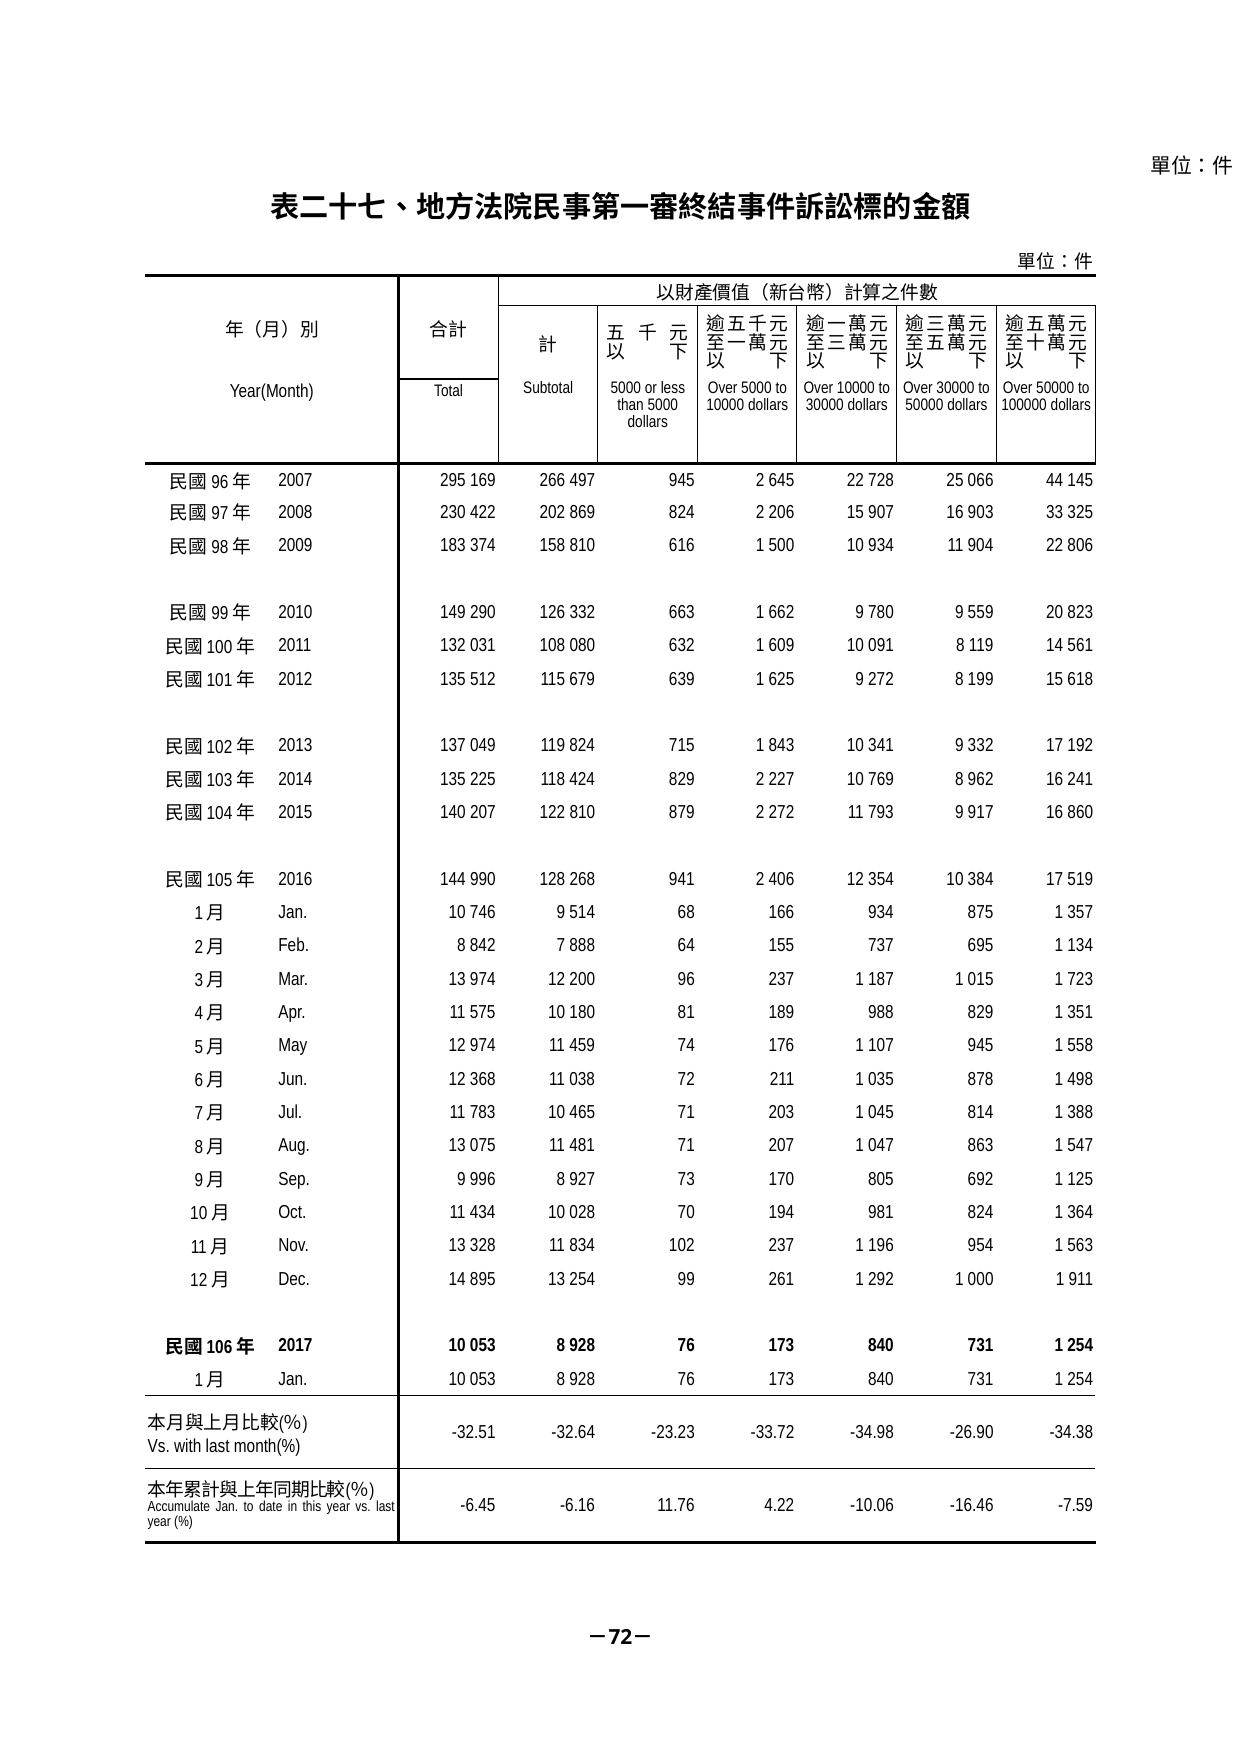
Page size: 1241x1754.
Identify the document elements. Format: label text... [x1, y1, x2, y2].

table_cell 934 [797, 895, 896, 928]
table_cell 10 028 [498, 1195, 598, 1228]
table_cell 1 911 [996, 1262, 1096, 1295]
table_cell 11 575 [400, 995, 498, 1028]
table_cell Total [400, 380, 498, 462]
table_cell 632 [598, 628, 697, 662]
table_cell [145, 695, 275, 728]
table_cell 10 746 [400, 895, 498, 928]
table_cell -10.06 [797, 1469, 896, 1541]
table_cell 96 [598, 962, 697, 995]
table_cell 13 328 [400, 1228, 498, 1262]
table_cell -6.16 [498, 1469, 598, 1541]
table_cell Over 50000 to 100000 dollars [997, 378, 1095, 462]
table_cell [145, 1295, 275, 1328]
table_cell -34.98 [797, 1396, 896, 1468]
table_cell Dec. [275, 1262, 397, 1295]
table_cell 1 187 [797, 962, 896, 995]
table_cell 1 843 [697, 728, 797, 762]
table_cell 875 [896, 895, 996, 928]
table_cell 11 783 [400, 1095, 498, 1128]
table_header 合計 [400, 277, 498, 378]
table_cell 72 [598, 1062, 697, 1095]
table_cell 829 [598, 762, 697, 795]
table_cell 149 290 [400, 595, 498, 628]
table_cell 16 241 [996, 762, 1096, 795]
table_cell Nov. [275, 1228, 397, 1262]
table_cell 11 793 [797, 795, 896, 828]
table_cell 逾五萬元至十萬元以下 [997, 306, 1095, 378]
table_cell [996, 562, 1096, 595]
table_cell [896, 562, 996, 595]
text 表二十七、地方法院民事第一審終結事件訴訟標的金額 [148, 183, 1092, 225]
text [1150, 142, 1240, 149]
table_cell 10 053 [400, 1362, 498, 1395]
table_cell 14 561 [996, 628, 1096, 662]
table_cell [697, 1295, 797, 1328]
table_cell 8月 [145, 1128, 275, 1162]
table_cell 840 [797, 1362, 896, 1395]
table_cell [400, 695, 498, 728]
table_cell [896, 1295, 996, 1328]
table_cell 6月 [145, 1062, 275, 1095]
table_cell 民國 99年 [145, 595, 275, 628]
table_cell 941 [598, 862, 697, 895]
table_cell 824 [598, 495, 697, 528]
table_cell [896, 828, 996, 862]
table_cell 25 066 [896, 465, 996, 495]
table_cell 814 [896, 1095, 996, 1128]
table_header 以財產價值（新台幣）計算之件數 [499, 277, 1096, 305]
table_cell 261 [697, 1262, 797, 1295]
table_cell 10月 [145, 1195, 275, 1228]
table_cell 173 [697, 1362, 797, 1395]
table_cell 805 [797, 1162, 896, 1195]
table_cell 4.22 [697, 1469, 797, 1541]
table_cell [996, 1295, 1096, 1328]
table_cell Over 5000 to 10000 dollars [698, 378, 796, 462]
table_cell 731 [896, 1328, 996, 1362]
table_cell 本年累計與上年同期比較(％) Accumulate Jan. to date in this year vs. last year (%) [145, 1469, 397, 1541]
table_cell 183 374 [400, 528, 498, 562]
table_cell -32.64 [498, 1396, 598, 1468]
table_cell Apr. [275, 995, 397, 1028]
table_cell 1 351 [996, 995, 1096, 1028]
table_cell 計 [499, 306, 597, 378]
table_cell 2 406 [697, 862, 797, 895]
table_cell 13 075 [400, 1128, 498, 1162]
table_cell 1 292 [797, 1262, 896, 1295]
table_cell 民國102年 [145, 728, 275, 762]
table_cell 2016 [275, 862, 397, 895]
table_cell [400, 1295, 498, 1328]
table_cell 194 [697, 1195, 797, 1228]
table_cell 715 [598, 728, 697, 762]
table_cell 126 332 [498, 595, 598, 628]
table_cell [598, 1295, 697, 1328]
table_cell 2013 [275, 728, 397, 762]
table_cell [697, 828, 797, 862]
table_cell 8 119 [896, 628, 996, 662]
table_cell 176 [697, 1028, 797, 1062]
table_cell [697, 695, 797, 728]
table_cell 11 904 [896, 528, 996, 562]
table_cell 158 810 [498, 528, 598, 562]
table_cell Mar. [275, 962, 397, 995]
table_cell 211 [697, 1062, 797, 1095]
table_cell 12 368 [400, 1062, 498, 1095]
table_cell 民國105年 [145, 862, 275, 895]
table_cell 237 [697, 1228, 797, 1262]
table_cell 1 662 [697, 595, 797, 628]
table_cell 15 618 [996, 662, 1096, 695]
table_cell 945 [896, 1028, 996, 1062]
table_cell 144 990 [400, 862, 498, 895]
table_cell 1 498 [996, 1062, 1096, 1095]
table_cell 10 465 [498, 1095, 598, 1128]
table_cell 11 038 [498, 1062, 598, 1095]
table_cell 10 384 [896, 862, 996, 895]
table_cell 1 364 [996, 1195, 1096, 1228]
table_cell 民國103年 [145, 762, 275, 795]
table_cell -34.38 [996, 1395, 1096, 1468]
table_cell 5000 or less than 5000 dollars [598, 378, 697, 462]
table_cell 119 824 [498, 728, 598, 762]
table_cell -16.46 [896, 1469, 996, 1541]
table_cell 2011 [275, 628, 397, 662]
table_cell 2015 [275, 795, 397, 828]
table_cell 155 [697, 928, 797, 962]
text [1150, 174, 1240, 182]
table_cell 8 928 [498, 1328, 598, 1362]
table_cell 132 031 [400, 628, 498, 662]
table_cell 民國106年 [145, 1328, 275, 1362]
table_cell Over 10000 to 30000 dollars [797, 378, 896, 462]
table_cell 9 780 [797, 595, 896, 628]
table_cell -32.51 [400, 1396, 498, 1468]
table_cell 9 996 [400, 1162, 498, 1195]
table_cell 1 015 [896, 962, 996, 995]
text 單位：件 [1150, 149, 1240, 174]
table_cell 5月 [145, 1028, 275, 1062]
table_cell 1 357 [996, 895, 1096, 928]
text 單位：件 [148, 247, 1092, 274]
table_cell 266 497 [498, 465, 598, 495]
table_cell 逾三萬元至五萬元以下 [897, 306, 996, 378]
table_cell 663 [598, 595, 697, 628]
table_cell 1月 [145, 1362, 275, 1395]
table_cell 11 459 [498, 1028, 598, 1062]
table_cell 1 563 [996, 1228, 1096, 1262]
table_cell 81 [598, 995, 697, 1028]
table_cell 207 [697, 1128, 797, 1162]
table_cell 879 [598, 795, 697, 828]
table_cell 9 917 [896, 795, 996, 828]
table_cell 1 045 [797, 1095, 896, 1128]
table_cell [275, 562, 397, 595]
table_cell -33.72 [697, 1396, 797, 1468]
table_cell 170 [697, 1162, 797, 1195]
table_cell 173 [697, 1328, 797, 1362]
table_cell Sep. [275, 1162, 397, 1195]
table_cell 115 679 [498, 662, 598, 695]
table_cell -7.59 [996, 1468, 1096, 1541]
table_cell 2007 [275, 465, 397, 495]
table_cell [400, 828, 498, 862]
table_cell 2017 [275, 1328, 397, 1362]
table_cell 202 869 [498, 495, 598, 528]
table_cell [797, 695, 896, 728]
table_cell 4月 [145, 995, 275, 1028]
table_cell 10 091 [797, 628, 896, 662]
table_cell 33 325 [996, 495, 1096, 528]
table_cell [797, 562, 896, 595]
table_cell 1 107 [797, 1028, 896, 1062]
table_cell 10 934 [797, 528, 896, 562]
table_cell 9月 [145, 1162, 275, 1195]
table_cell 民國 97年 [145, 495, 275, 528]
table_cell 695 [896, 928, 996, 962]
table_cell Feb. [275, 928, 397, 962]
table_cell 22 728 [797, 465, 896, 495]
table_cell 295 169 [400, 465, 498, 495]
table_cell 76 [598, 1328, 697, 1362]
table_cell 203 [697, 1095, 797, 1128]
table_cell 99 [598, 1262, 697, 1295]
table_cell [275, 695, 397, 728]
table_cell 1 609 [697, 628, 797, 662]
table_cell 16 903 [896, 495, 996, 528]
table_cell 1 035 [797, 1062, 896, 1095]
table_cell 102 [598, 1228, 697, 1262]
table_cell 13 254 [498, 1262, 598, 1295]
table_cell 8 928 [498, 1362, 598, 1395]
table_cell [145, 562, 275, 595]
table_cell 737 [797, 928, 896, 962]
table_cell Year(Month) [145, 378, 397, 462]
table_cell May [275, 1028, 397, 1062]
table_cell 20 823 [996, 595, 1096, 628]
table_cell 8 962 [896, 762, 996, 795]
table_cell 9 559 [896, 595, 996, 628]
table_cell 829 [896, 995, 996, 1028]
table_cell [400, 562, 498, 595]
table_header 年（月）別 [145, 277, 397, 378]
table_cell 2009 [275, 528, 397, 562]
table_cell 民國 96年 [145, 465, 275, 495]
table_cell [797, 1295, 896, 1328]
table_cell [896, 695, 996, 728]
table_cell [145, 828, 275, 862]
table_cell 840 [797, 1328, 896, 1362]
table_cell 74 [598, 1028, 697, 1062]
table_cell 8 927 [498, 1162, 598, 1195]
table_cell 8 842 [400, 928, 498, 962]
table_cell 1 047 [797, 1128, 896, 1162]
table_cell Oct. [275, 1195, 397, 1228]
table_cell 71 [598, 1095, 697, 1128]
table_cell 2 272 [697, 795, 797, 828]
table_cell 16 860 [996, 795, 1096, 828]
table_cell 189 [697, 995, 797, 1028]
table_cell [498, 562, 598, 595]
table_cell Jun. [275, 1062, 397, 1095]
table_cell Jan. [275, 895, 397, 928]
table_cell 140 207 [400, 795, 498, 828]
table_cell 22 806 [996, 528, 1096, 562]
table_cell 981 [797, 1195, 896, 1228]
table_cell 692 [896, 1162, 996, 1195]
table_cell 135 512 [400, 662, 498, 695]
table_cell [498, 1295, 598, 1328]
table_cell 137 049 [400, 728, 498, 762]
table_cell -26.90 [896, 1396, 996, 1468]
table_cell 824 [896, 1195, 996, 1228]
table_cell 12 200 [498, 962, 598, 995]
table_cell 118 424 [498, 762, 598, 795]
table_cell [996, 695, 1096, 728]
table_cell 988 [797, 995, 896, 1028]
table_cell 237 [697, 962, 797, 995]
table_cell 1月 [145, 895, 275, 928]
table_cell 11 481 [498, 1128, 598, 1162]
table_cell 12月 [145, 1262, 275, 1295]
table_cell 2008 [275, 495, 397, 528]
table_cell 7 888 [498, 928, 598, 962]
table_cell 五千元 以下 [598, 306, 697, 378]
table_cell 11月 [145, 1228, 275, 1262]
table_cell 10 053 [400, 1328, 498, 1362]
table_cell 民國104年 [145, 795, 275, 828]
table_cell -23.23 [598, 1396, 697, 1468]
table_cell 1 125 [996, 1162, 1096, 1195]
table_cell [797, 828, 896, 862]
table_cell 9 272 [797, 662, 896, 695]
table_cell [598, 562, 697, 595]
table_cell 1 547 [996, 1128, 1096, 1162]
table_cell [598, 695, 697, 728]
table_cell [996, 828, 1096, 862]
table_cell 71 [598, 1128, 697, 1162]
table_cell 616 [598, 528, 697, 562]
table_cell 230 422 [400, 495, 498, 528]
table_cell 13 974 [400, 962, 498, 995]
table_cell 76 [598, 1362, 697, 1395]
table_cell 44 145 [996, 465, 1096, 495]
table_cell 民國101年 [145, 662, 275, 695]
table_cell 15 907 [797, 495, 896, 528]
table_cell 2月 [145, 928, 275, 962]
table_cell 1 625 [697, 662, 797, 695]
table_cell Over 30000 to 50000 dollars [897, 378, 996, 462]
table_cell 64 [598, 928, 697, 962]
table_cell 863 [896, 1128, 996, 1162]
table_cell 民國100年 [145, 628, 275, 662]
table_cell 11 834 [498, 1228, 598, 1262]
table_cell 128 268 [498, 862, 598, 895]
table_cell [697, 562, 797, 595]
table_cell 954 [896, 1228, 996, 1262]
table_cell 1 134 [996, 928, 1096, 962]
table_cell 本月與上月比較(％) Vs. with last month(%) [145, 1396, 397, 1468]
table_cell 1 558 [996, 1028, 1096, 1062]
table_cell 7月 [145, 1095, 275, 1128]
table_cell 逾一萬元至三萬元以下 [797, 306, 896, 378]
table_cell 135 225 [400, 762, 498, 795]
table_cell 122 810 [498, 795, 598, 828]
table_cell 10 769 [797, 762, 896, 795]
table_cell 166 [697, 895, 797, 928]
table_cell 2010 [275, 595, 397, 628]
table_cell Aug. [275, 1128, 397, 1162]
table_cell 1 388 [996, 1095, 1096, 1128]
table_cell Jan. [275, 1362, 397, 1395]
table_cell 9 332 [896, 728, 996, 762]
table_cell 11 434 [400, 1195, 498, 1228]
table_cell 878 [896, 1062, 996, 1095]
table_cell 8 199 [896, 662, 996, 695]
table_cell [275, 1295, 397, 1328]
table_cell 70 [598, 1195, 697, 1228]
table_cell 2 227 [697, 762, 797, 795]
table_cell 1 254 [996, 1328, 1096, 1362]
table_cell 逾五千元至一萬元以下 [698, 306, 796, 378]
table_cell 1 196 [797, 1228, 896, 1262]
table_cell 10 341 [797, 728, 896, 762]
table_cell 10 180 [498, 995, 598, 1028]
table_cell 2 206 [697, 495, 797, 528]
table_cell 民國 98年 [145, 528, 275, 562]
table_cell 2014 [275, 762, 397, 795]
table_cell -6.45 [400, 1469, 498, 1541]
table_cell 9 514 [498, 895, 598, 928]
table_cell 639 [598, 662, 697, 695]
table_cell 68 [598, 895, 697, 928]
table_cell 3月 [145, 962, 275, 995]
table_cell 2 645 [697, 465, 797, 495]
table_cell Subtotal [499, 378, 597, 462]
table_cell [598, 828, 697, 862]
table_cell 12 354 [797, 862, 896, 895]
table_cell [275, 828, 397, 862]
table_cell 945 [598, 465, 697, 495]
table_cell 14 895 [400, 1262, 498, 1295]
table_cell 73 [598, 1162, 697, 1195]
table_cell Jul. [275, 1095, 397, 1128]
table_cell 1 723 [996, 962, 1096, 995]
table_cell [498, 695, 598, 728]
table_cell 12 974 [400, 1028, 498, 1062]
table_cell 11.76 [598, 1469, 697, 1541]
table_cell 1 500 [697, 528, 797, 562]
table_cell 108 080 [498, 628, 598, 662]
table_cell 731 [896, 1362, 996, 1395]
table_cell 1 254 [996, 1362, 1096, 1395]
table_cell [498, 828, 598, 862]
table_cell 17 192 [996, 728, 1096, 762]
table_cell 17 519 [996, 862, 1096, 895]
table_cell 1 000 [896, 1262, 996, 1295]
table_cell 2012 [275, 662, 397, 695]
